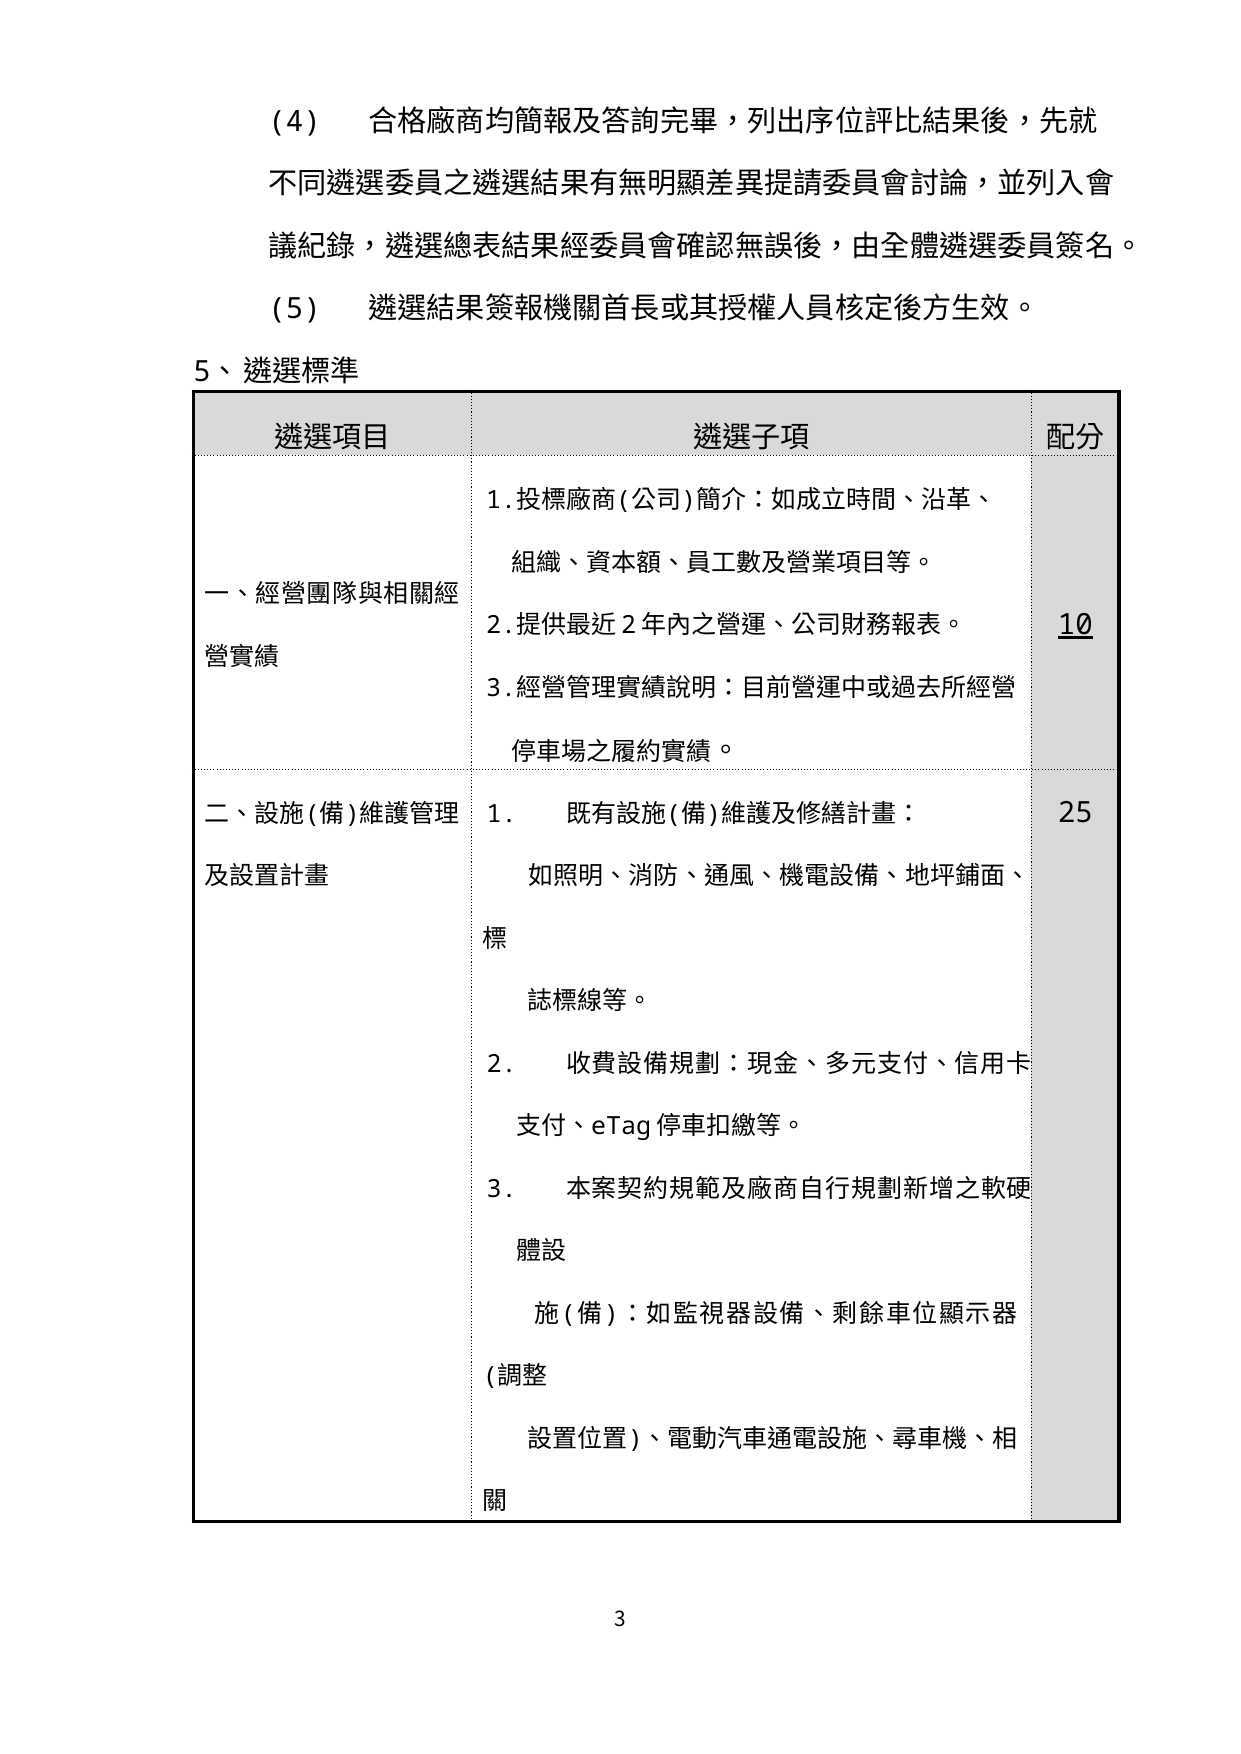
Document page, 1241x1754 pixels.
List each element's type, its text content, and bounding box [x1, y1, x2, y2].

table_cell 25 [1031, 769, 1117, 1520]
table_header 遴選項目 [195, 393, 471, 455]
table_header 遴選子項 [471, 393, 1031, 455]
list 遴選標準 [193, 327, 1122, 389]
list 合格廠商均簡報及答詢完畢，列出序位評比結果後，先就不同遴選委員之遴選結果有無明顯差異提請委員會討論，並列入會議紀錄，遴選總表結果經委員會確認無誤後，由全體遴選委員簽名。 [268, 77, 1122, 264]
table_cell 一、經營團隊與相關經營實績 [195, 455, 471, 769]
table_cell 既有設施(備)維護及修繕計畫： 如照明、消防、通風、機電設備、地坪鋪面、標 誌標線等。 收費設備規劃：現金、多元支付、信用卡支付、eTag停車扣繳等。 本案契約規範及廠商自行規劃新增之軟硬體設 施(備)：如監視器設備、剩餘車位顯示器(調整 設置位置)、電動汽車通電設施、尋車機、相關 [471, 769, 1031, 1520]
list 遴選結果簽報機關首長或其授權人員核定後方生效。 [268, 264, 1122, 327]
table_header 配分 [1031, 393, 1117, 455]
table_cell 10 [1031, 455, 1117, 769]
table_cell 二、設施(備)維護管理及設置計畫 [195, 769, 471, 1520]
table_cell 1.投標廠商(公司)簡介：如成立時間、沿革、組織、資本額、員工數及營業項目等。 2.提供最近2年內之營運、公司財務報表。 3.經營管理實績說明：目前營運中或過去所經營停車場之履約實績。 [471, 455, 1031, 769]
